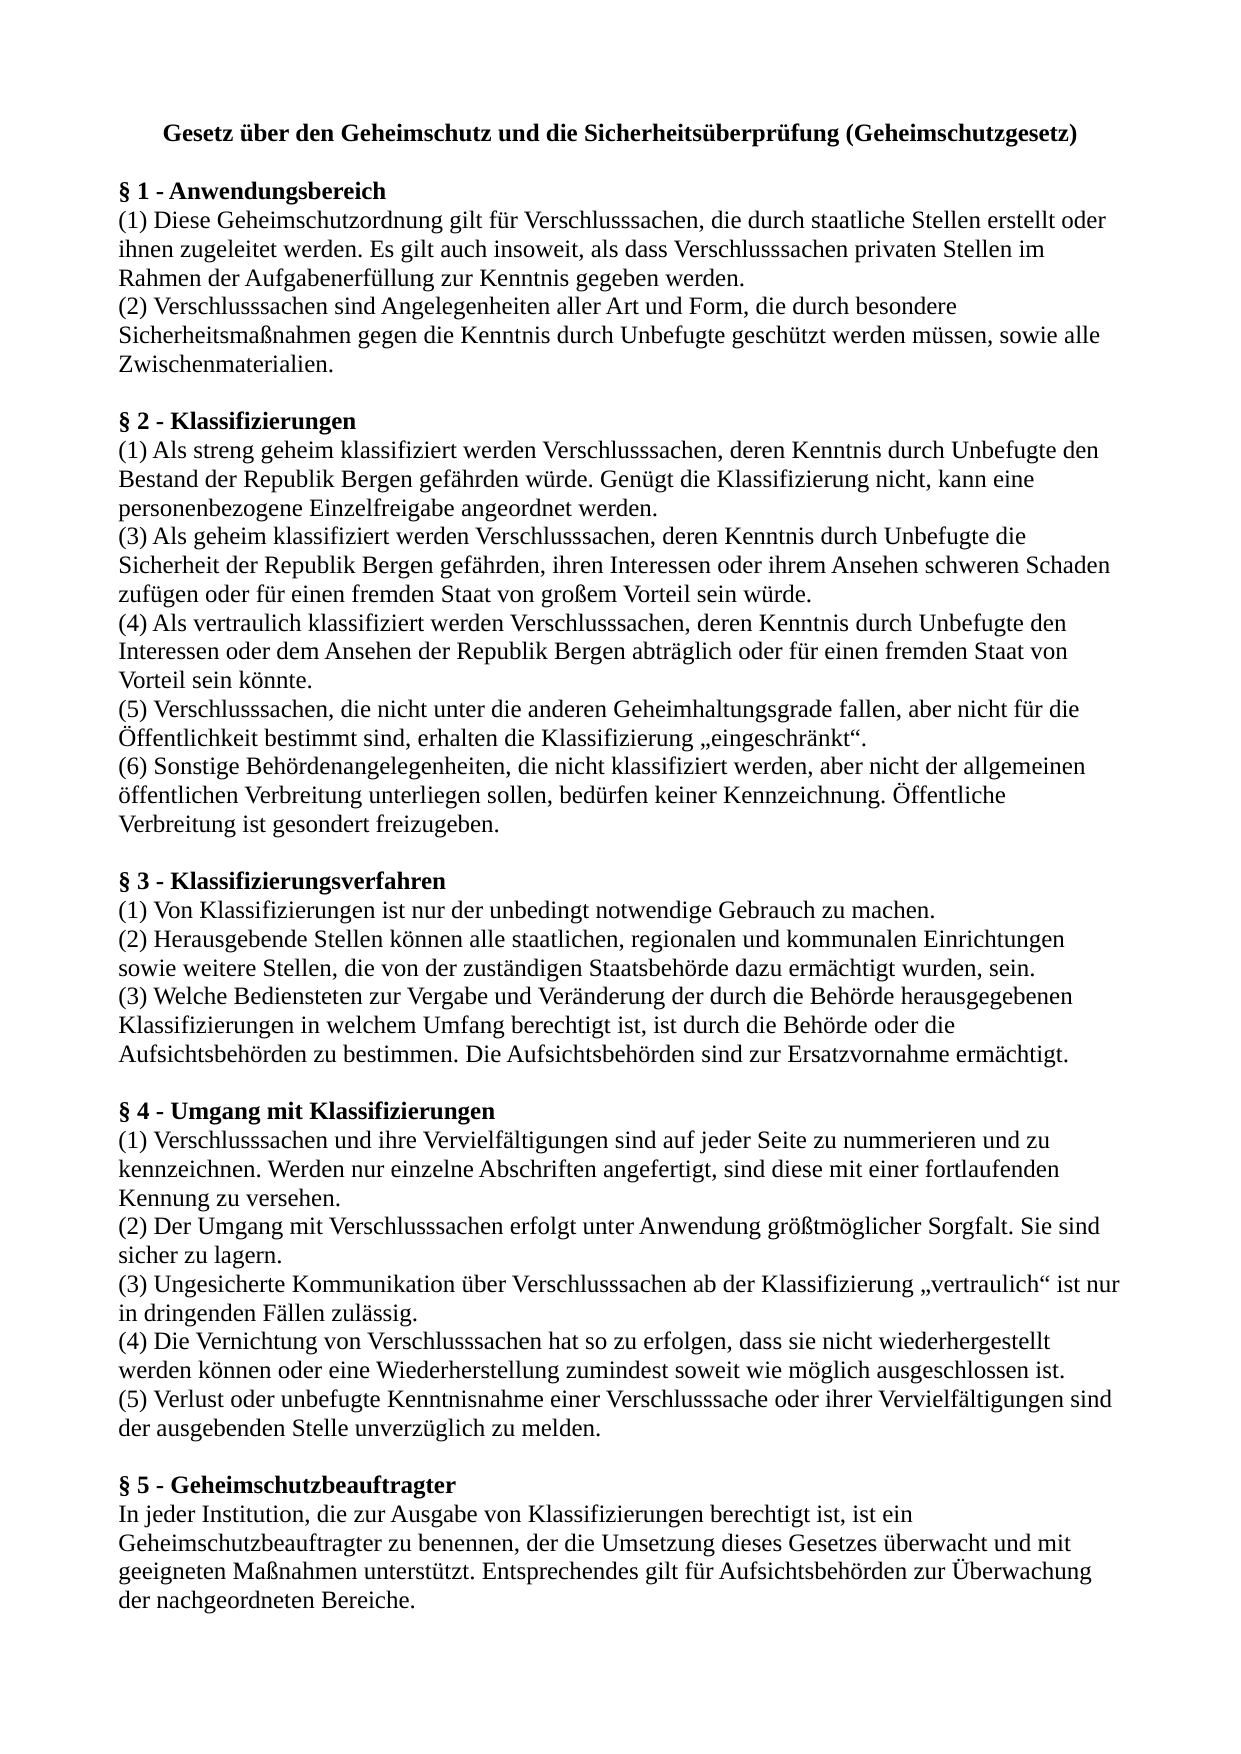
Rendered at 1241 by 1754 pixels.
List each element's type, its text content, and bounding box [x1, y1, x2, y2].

text § 1 - Anwendungsbereich (1) Diese Geheimschutzordnung gilt für Verschlusssachen, die durch staatliche Stellen erstellt oder ihnen zugeleitet werden. Es gilt auch insoweit, als dass Verschlusssachen privaten Stellen im Rahmen der Aufgabenerfüllung zur Kenntnis gegeben werden. (2) Verschlusssachen sind Angelegenheiten aller Art und Form, die durch besondere Sicherheitsmaßnahmen gegen die Kenntnis durch Unbefugte geschützt werden müssen, sowie alle Zwischenmaterialien. § 2 - Klassifizierungen (1) Als streng geheim klassifiziert werden Verschlusssachen, deren Kenntnis durch Unbefugte den Bestand der Republik Bergen gefährden würde. Genügt die Klassifizierung nicht, kann eine personenbezogene Einzelfreigabe angeordnet werden. (3) Als geheim klassifiziert werden Verschlusssachen, deren Kenntnis durch Unbefugte die Sicherheit der Republik Bergen gefährden, ihren Interessen oder ihrem Ansehen schweren Schaden zufügen oder für einen fremden Staat von großem Vorteil sein würde. (4) Als vertraulich klassifiziert werden Verschlusssachen, deren Kenntnis durch Unbefugte den Interessen oder dem Ansehen der Republik Bergen abträglich oder für einen fremden Staat von Vorteil sein könnte. (5) Verschlusssachen, die nicht unter die anderen Geheimhaltungsgrade fallen, aber nicht für die Öffentlichkeit bestimmt sind, erhalten die Klassifizierung „eingeschränkt“. (6) Sonstige Behördenangelegenheiten, die nicht klassifiziert werden, aber nicht der allgemeinen öffentlichen Verbreitung unterliegen sollen, bedürfen keiner Kennzeichnung. Öffentliche Verbreitung ist gesondert freizugeben. § 3 - Klassifizierungsverfahren (1) Von Klassifizierungen ist nur der unbedingt notwendige Gebrauch zu machen. (2) Herausgebende Stellen können alle staatlichen, regionalen und kommunalen Einrichtungen sowie weitere Stellen, die von der zuständigen Staatsbehörde dazu ermächtigt wurden, sein. (3) Welche Bediensteten zur Vergabe und Veränderung der durch die Behörde herausgegebenen Klassifizierungen in welchem Umfang berechtigt ist, ist durch die Behörde oder die Aufsichtsbehörden zu bestimmen. Die Aufsichtsbehörden sind zur Ersatzvornahme ermächtigt. § 4 - Umgang mit Klassifizierungen (1) Verschlusssachen und ihre Vervielfältigungen sind auf jeder Seite zu nummerieren und zu kennzeichnen. Werden nur einzelne Abschriften angefertigt, sind diese mit einer fortlaufenden Kennung zu versehen. (2) Der Umgang mit Verschlusssachen erfolgt unter Anwendung größtmöglicher Sorgfalt. Sie sind sicher zu lagern. (3) Ungesicherte Kommunikation über Verschlusssachen ab der Klassifizierung „vertraulich“ ist nur in dringenden Fällen zulässig. (4) Die Vernichtung von Verschlusssachen hat so zu erfolgen, dass sie nicht wiederhergestellt werden können oder eine Wiederherstellung zumindest soweit wie möglich ausgeschlossen ist. (5) Verlust oder unbefugte Kenntnisnahme einer Verschlusssache oder ihrer Vervielfältigungen sind der ausgebenden Stelle unverzüglich zu melden. § 5 - Geheimschutzbeauftragter In jeder Institution, die zur Ausgabe von Klassifizierungen berechtigt ist, ist ein Geheimschutzbeauftragter zu benennen, der die Umsetzung dieses Gesetzes überwacht und mit geeigneten Maßnahmen unterstützt. Entsprechendes gilt für Aufsichtsbehörden zur Überwachung der nachgeordneten Bereiche. [118, 176, 1122, 1614]
text Gesetz über den Geheimschutz und die Sicherheitsüberprüfung (Geheimschutzgesetz) [118, 118, 1122, 147]
